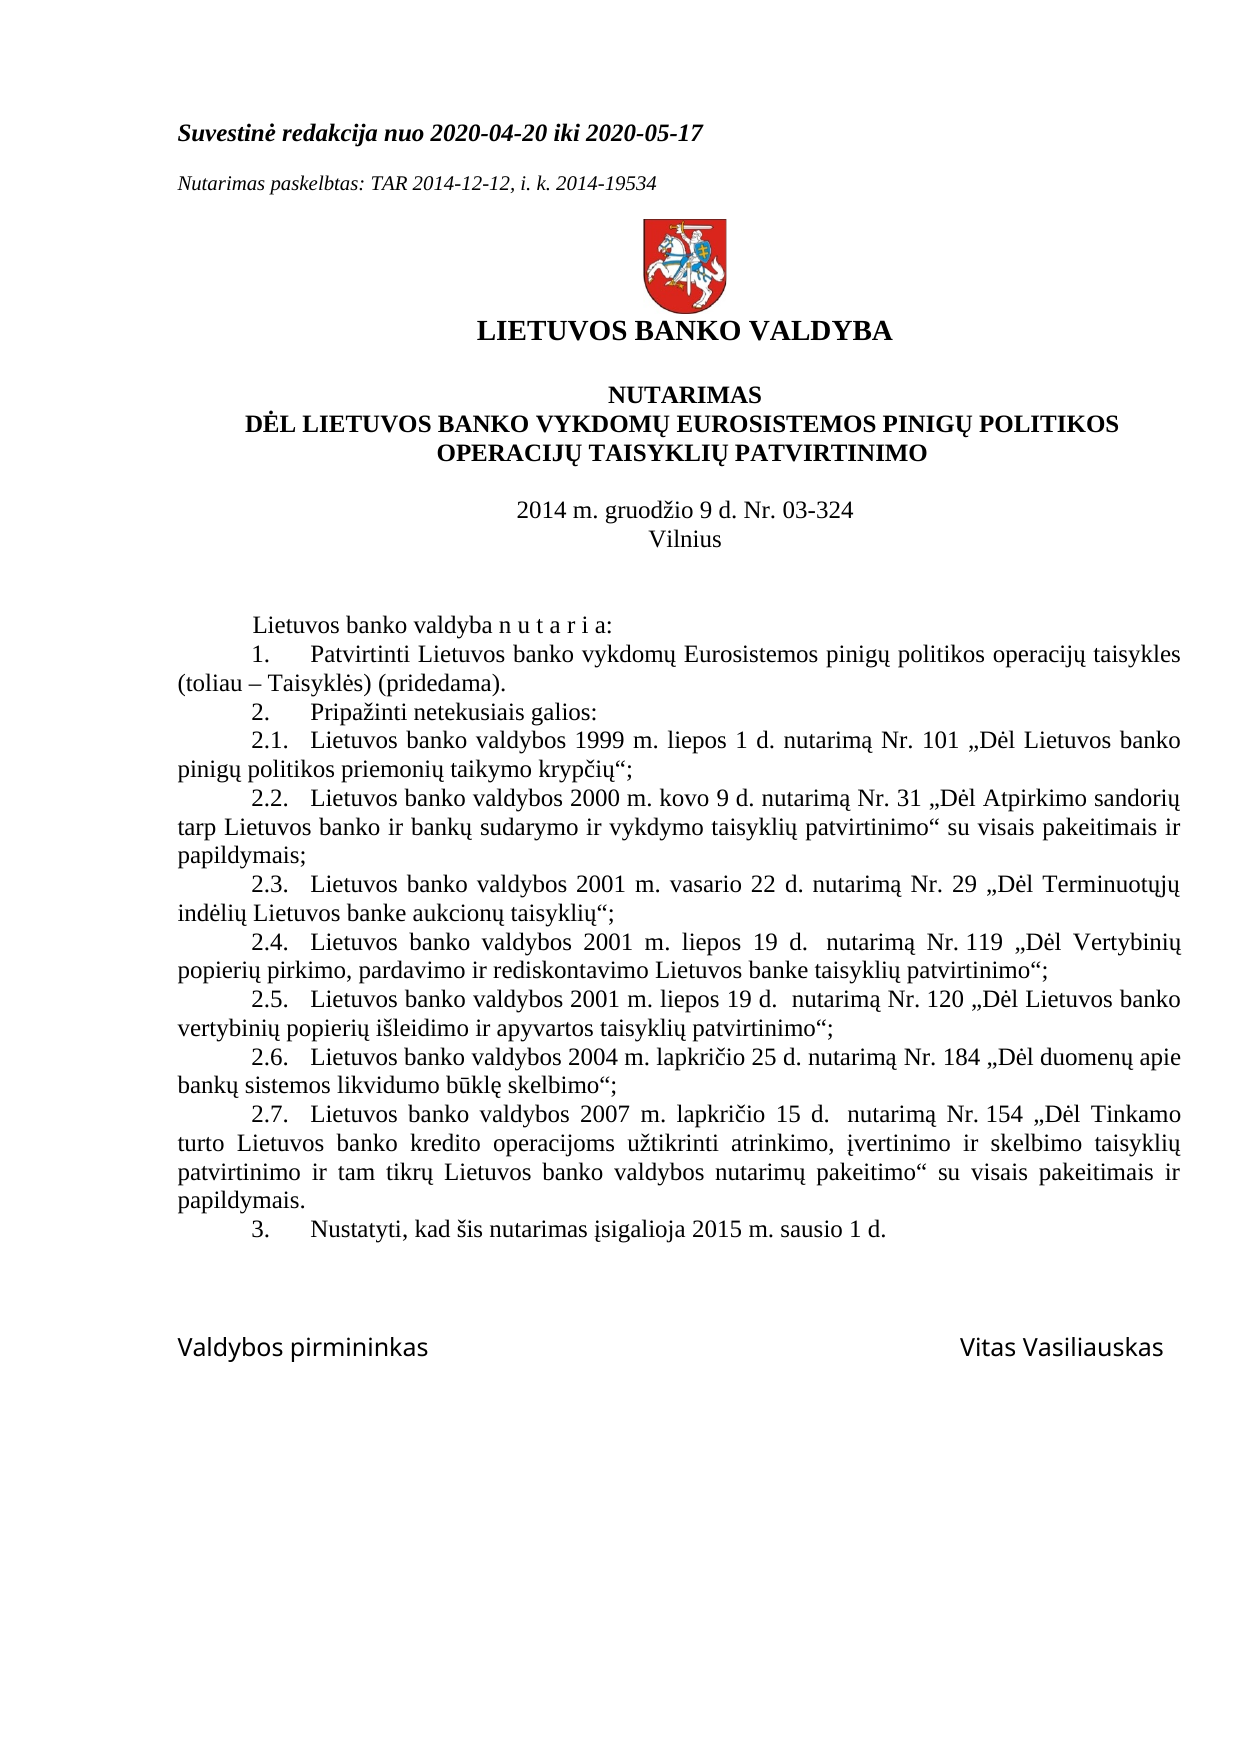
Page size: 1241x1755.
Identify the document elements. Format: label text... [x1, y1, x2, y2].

text Lietuvos banko valdyba n u t a r i a: [177, 611, 1181, 639]
text Vilnius [188, 524, 1181, 553]
text 2.7. Lietuvos banko valdybos 2007 m. lapkričio 15 d. nutarimą Nr. 154 „Dėl Tinkamo turto Lietuvos banko kredito operacijoms užtikrinti atrinkimo, įvertinimo ir skelbimo taisyklių patvirtinimo ir tam tikrų Lietuvos banko valdybos nutarimų pakeitimo“ su visais pakeitimais ir papildymais. [177, 1099, 1181, 1214]
text 3. Nustatyti, kad šis nutarimas įsigalioja 2015 m. sausio 1 d. [177, 1214, 1181, 1243]
text 2014 m. gruodžio 9 d. Nr. 03-324 [188, 496, 1181, 524]
text 2.2. Lietuvos banko valdybos 2000 m. kovo 9 d. nutarimą Nr. 31 „Dėl Atpirkimo sandorių tarp Lietuvos banko ir bankų sudarymo ir vykdymo taisyklių patvirtinimo“ su visais pakeitimais ir papildymais; [177, 783, 1181, 869]
text 2.5. Lietuvos banko valdybos 2001 m. liepos 19 d. nutarimą Nr. 120 „Dėl Lietuvos banko vertybinių popierių išleidimo ir apyvartos taisyklių patvirtinimo“; [177, 984, 1181, 1042]
text DĖL LIETUVOS BANKO VYKDOMŲ EUROSISTEMOS PINIGŲ POLITIKOS OPERACIJŲ TAISYKLIŲ PATVIRTINIMO [188, 409, 1176, 467]
text 2.6. Lietuvos banko valdybos 2004 m. lapkričio 25 d. nutarimą Nr. 184 „Dėl duomenų apie bankų sistemos likvidumo būklę skelbimo“; [177, 1042, 1181, 1099]
text 2.4. Lietuvos banko valdybos 2001 m. liepos 19 d. nutarimą Nr. 119 „Dėl Vertybinių popierių pirkimo, pardavimo ir rediskontavimo Lietuvos banke taisyklių patvirtinimo“; [177, 927, 1181, 984]
text LIETUVOS BANKO VALDYBA [188, 313, 1181, 347]
text NUTARIMAS [188, 381, 1181, 409]
text Nutarimas paskelbtas: TAR 2014-12-12, i. k. 2014-19534 [177, 171, 1181, 195]
text 1. Patvirtinti Lietuvos banko vykdomų Eurosistemos pinigų politikos operacijų taisykles (toliau – Taisyklės) (pridedama). [177, 639, 1181, 697]
text Suvestinė redakcija nuo 2020-04-20 iki 2020-05-17 [177, 118, 1181, 147]
text 2.1. Lietuvos banko valdybos 1999 m. liepos 1 d. nutarimą Nr. 101 „Dėl Lietuvos banko pinigų politikos priemonių taikymo krypčių“; [177, 726, 1181, 783]
text 2.3. Lietuvos banko valdybos 2001 m. vasario 22 d. nutarimą Nr. 29 „Dėl Terminuotųjų indėlių Lietuvos banke aukcionų taisyklių“; [177, 869, 1181, 927]
text Valdybos pirmininkas Vitas Vasiliauskas [177, 1329, 1181, 1363]
text 2. Pripažinti netekusiais galios: [177, 697, 1181, 726]
